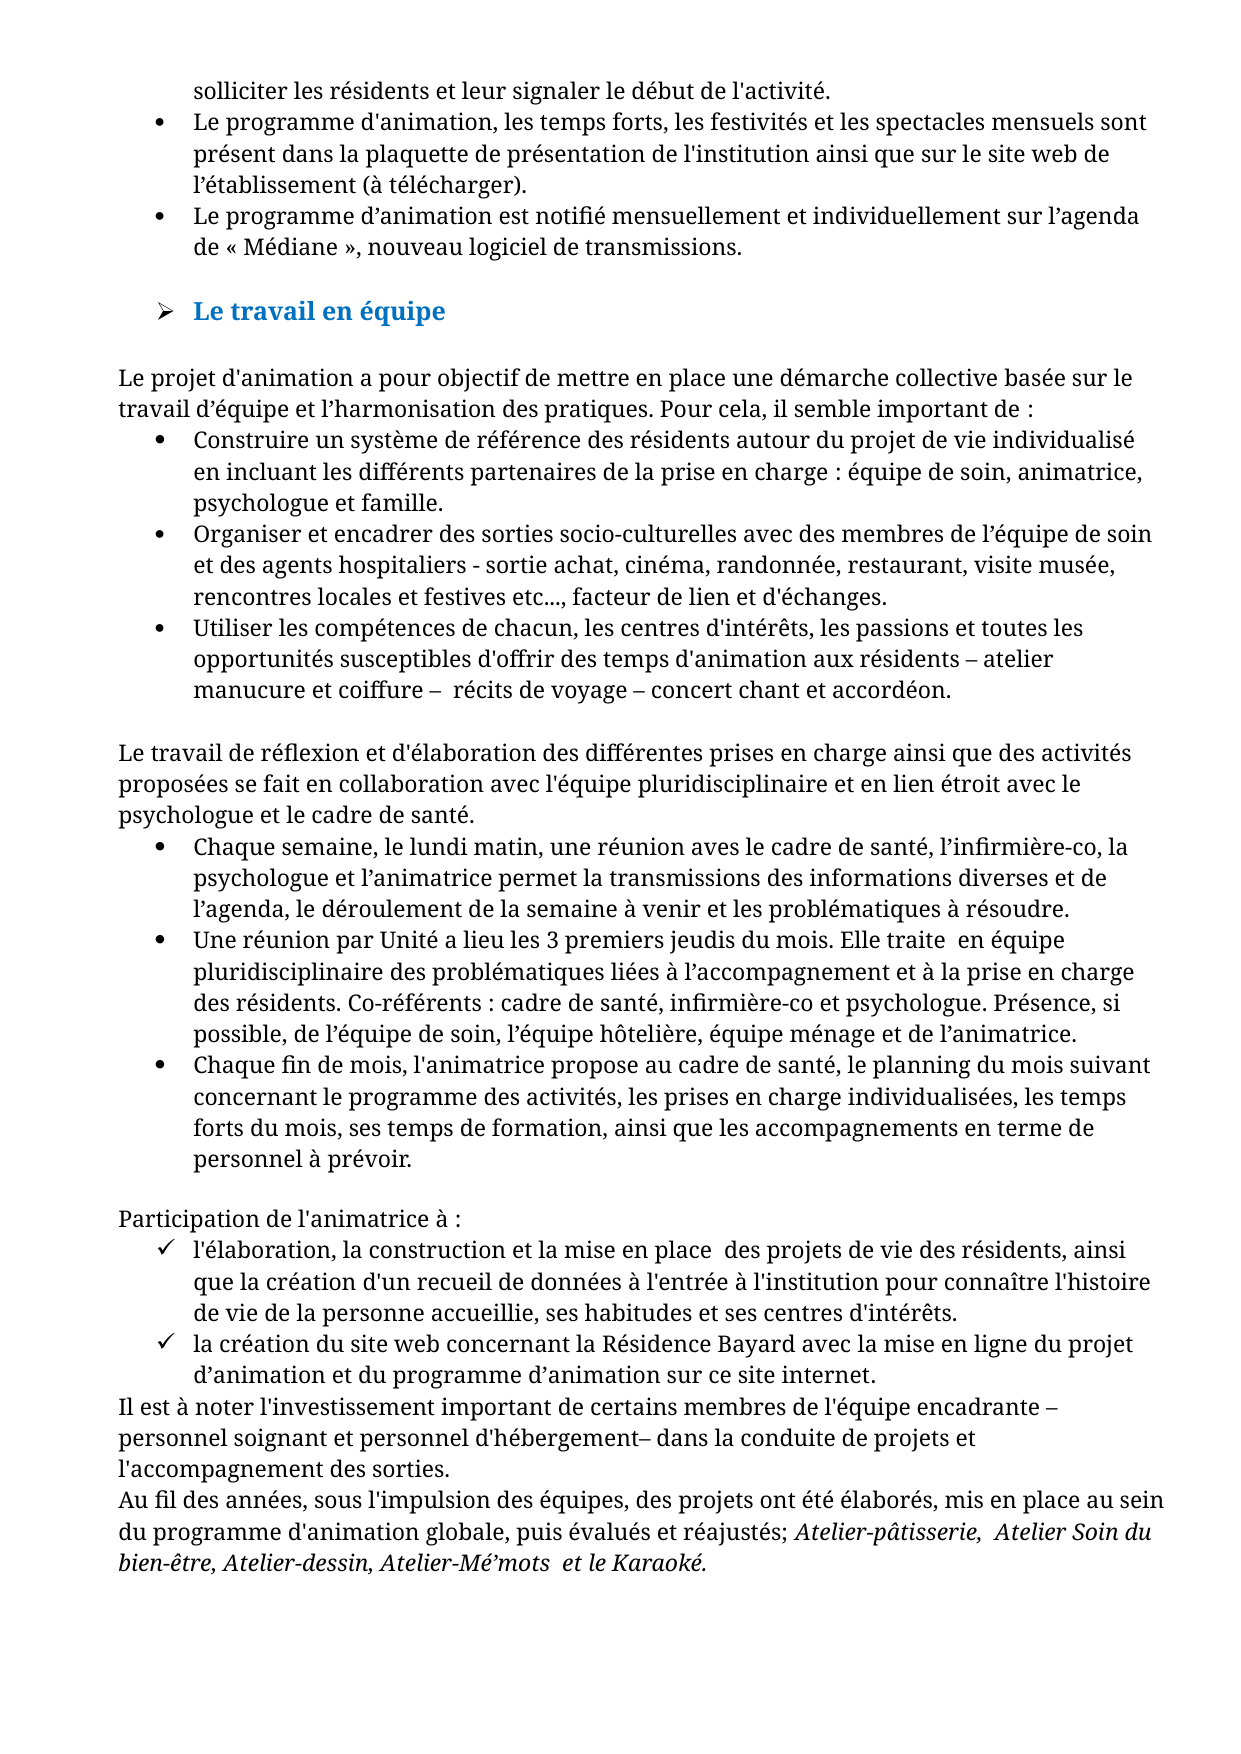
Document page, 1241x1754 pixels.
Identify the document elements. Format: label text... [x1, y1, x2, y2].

list Construire un système de référence des résidents autour du projet de vie individualisé en incluant les différents partenaires de la prise en charge : équipe de soin, animatrice, psychologue et famille. [156, 424, 1167, 518]
list Le travail en équipe [156, 294, 1167, 328]
text Le projet d'animation a pour objectif de mettre en place une démarche collective basée sur le travail d’équipe et l’harmonisation des pratiques. Pour cela, il semble important de : [118, 362, 1167, 424]
list solliciter les résidents et leur signaler le début de l'activité. [156, 75, 1167, 106]
list Chaque fin de mois, l'animatrice propose au cadre de santé, le planning du mois suivant concernant le programme des activités, les prises en charge individualisées, les temps forts du mois, ses temps de formation, ainsi que les accompagnements en terme de personnel à prévoir. [156, 1049, 1167, 1174]
list Chaque semaine, le lundi matin, une réunion aves le cadre de santé, l’infirmière-co, la psychologue et l’animatrice permet la transmissions des informations diverses et de l’agenda, le déroulement de la semaine à venir et les problématiques à résoudre. [156, 831, 1167, 924]
list Le programme d’animation est notifié mensuellement et individuellement sur l’agenda de « Médiane », nouveau logiciel de transmissions. [156, 200, 1167, 262]
list Le programme d'animation, les temps forts, les festivités et les spectacles mensuels sont présent dans la plaquette de présentation de l'institution ainsi que sur le site web de l’établissement (à télécharger). [156, 106, 1167, 200]
list Organiser et encadrer des sorties socio-culturelles avec des membres de l’équipe de soin et des agents hospitaliers - sortie achat, cinéma, randonnée, restaurant, visite musée, rencontres locales et festives etc..., facteur de lien et d'échanges. [156, 518, 1167, 612]
text Il est à noter l'investissement important de certains membres de l'équipe encadrante – personnel soignant et personnel d'hébergement– dans la conduite de projets et l'accompagnement des sorties. [118, 1391, 1167, 1484]
list Une réunion par Unité a lieu les 3 premiers jeudis du mois. Elle traite en équipe pluridisciplinaire des problématiques liées à l’accompagnement et à la prise en charge des résidents. Co-référents : cadre de santé, infirmière-co et psychologue. Présence, si possible, de l’équipe de soin, l’équipe hôtelière, équipe ménage et de l’animatrice. [156, 924, 1167, 1049]
list l'élaboration, la construction et la mise en place des projets de vie des résidents, ainsi que la création d'un recueil de données à l'entrée à l'institution pour connaître l'histoire de vie de la personne accueillie, ses habitudes et ses centres d'intérêts. [156, 1234, 1167, 1328]
text Au fil des années, sous l'impulsion des équipes, des projets ont été élaborés, mis en place au sein du programme d'animation globale, puis évalués et réajustés; Atelier-pâtisserie, Atelier Soin du bien-être, Atelier-dessin, Atelier-Mé’mots et le Karaoké. [118, 1484, 1167, 1578]
text Participation de l'animatrice à : [118, 1203, 1167, 1234]
text Le travail de réflexion et d'élaboration des différentes prises en charge ainsi que des activités proposées se fait en collaboration avec l'équipe pluridisciplinaire et en lien étroit avec le psychologue et le cadre de santé. [118, 737, 1167, 831]
list la création du site web concernant la Résidence Bayard avec la mise en ligne du projet d’animation et du programme d’animation sur ce site internet. [156, 1328, 1167, 1391]
list Utiliser les compétences de chacun, les centres d'intérêts, les passions et toutes les opportunités susceptibles d'offrir des temps d'animation aux résidents – atelier manucure et coiffure – récits de voyage – concert chant et accordéon. [156, 612, 1167, 706]
